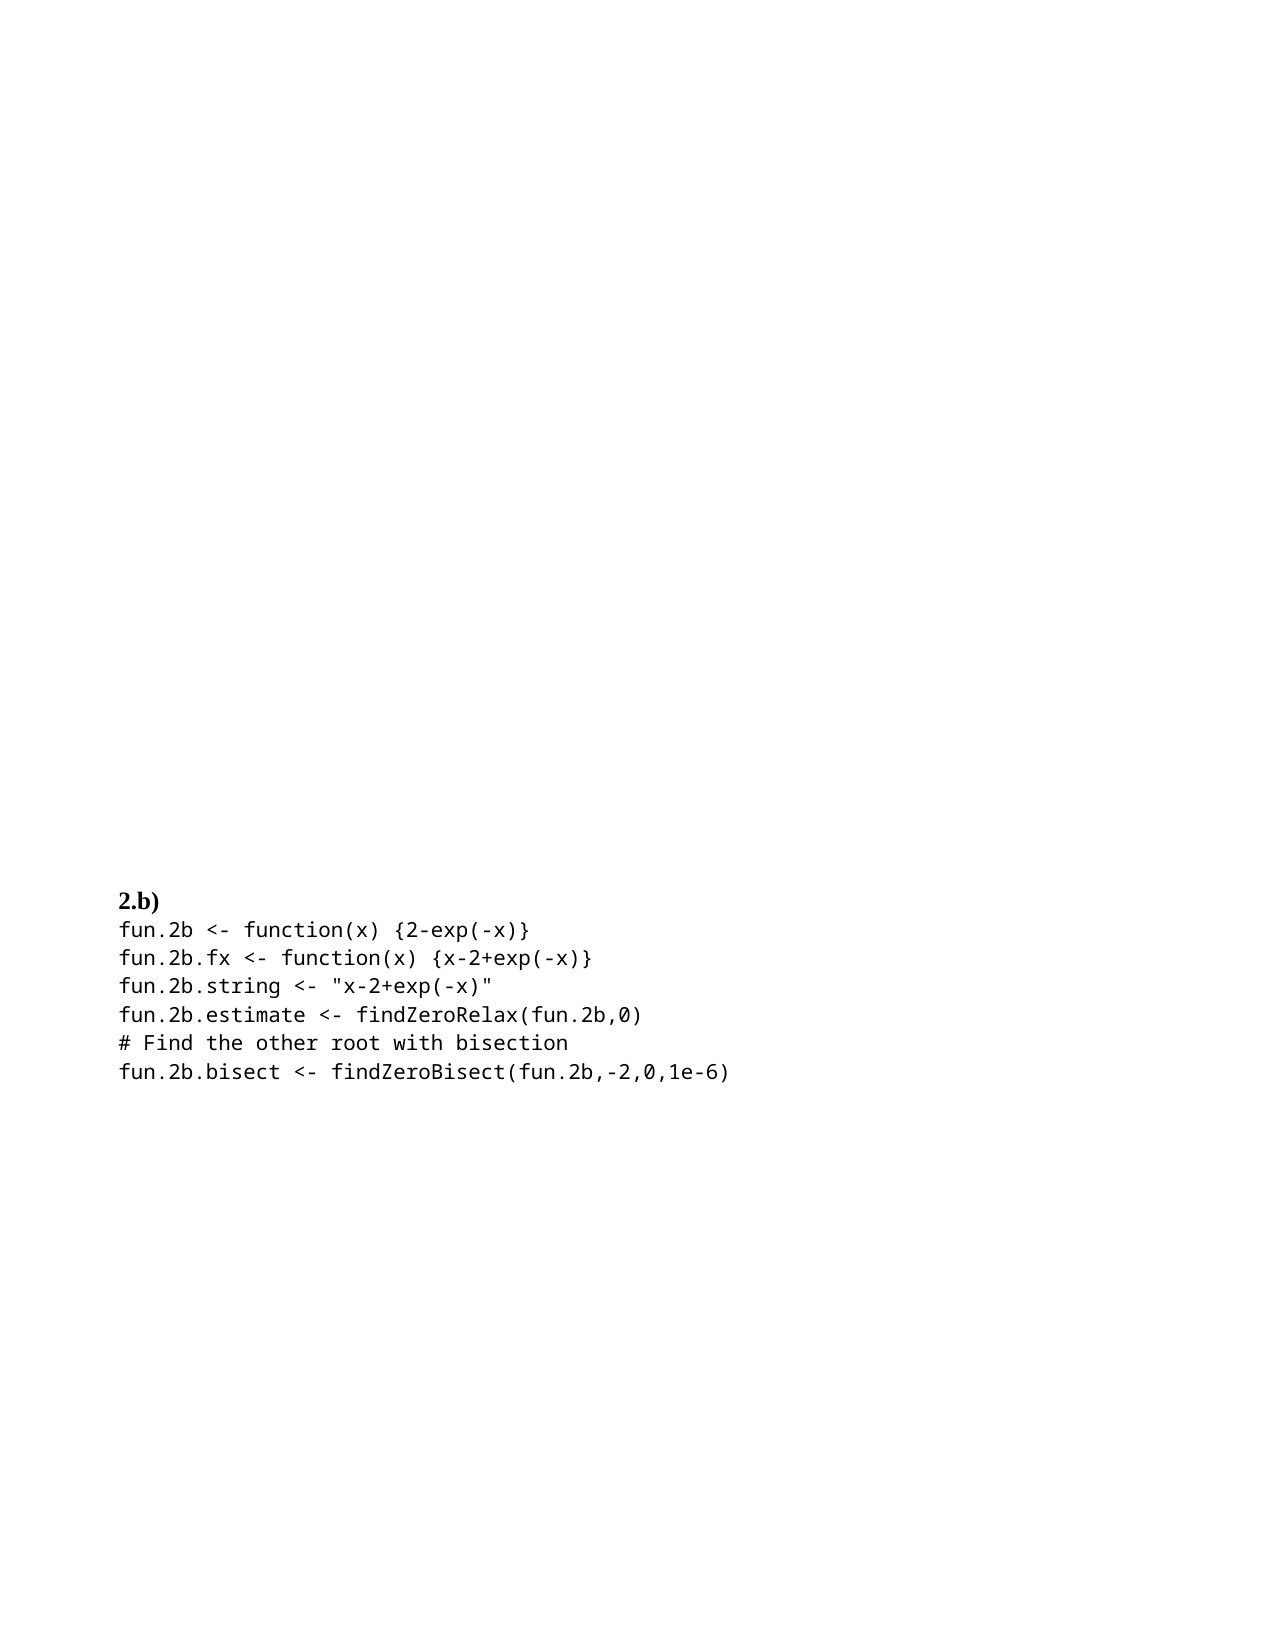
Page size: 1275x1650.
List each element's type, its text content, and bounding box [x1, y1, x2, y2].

text fun.2b <- function(x) {2-exp(-x)} [118, 915, 1157, 943]
text fun.2b.bisect <- findZeroBisect(fun.2b,-2,0,1e-6) [118, 1057, 1157, 1085]
text fun.2b.string <- "x-2+exp(-x)" [118, 972, 1157, 1000]
text fun.2b.estimate <- findZeroRelax(fun.2b,0) [118, 1000, 1157, 1028]
text # Find the other root with bisection [118, 1028, 1157, 1057]
text fun.2b.fx <- function(x) {x-2+exp(-x)} [118, 943, 1157, 972]
text 2.b) [118, 886, 1157, 915]
